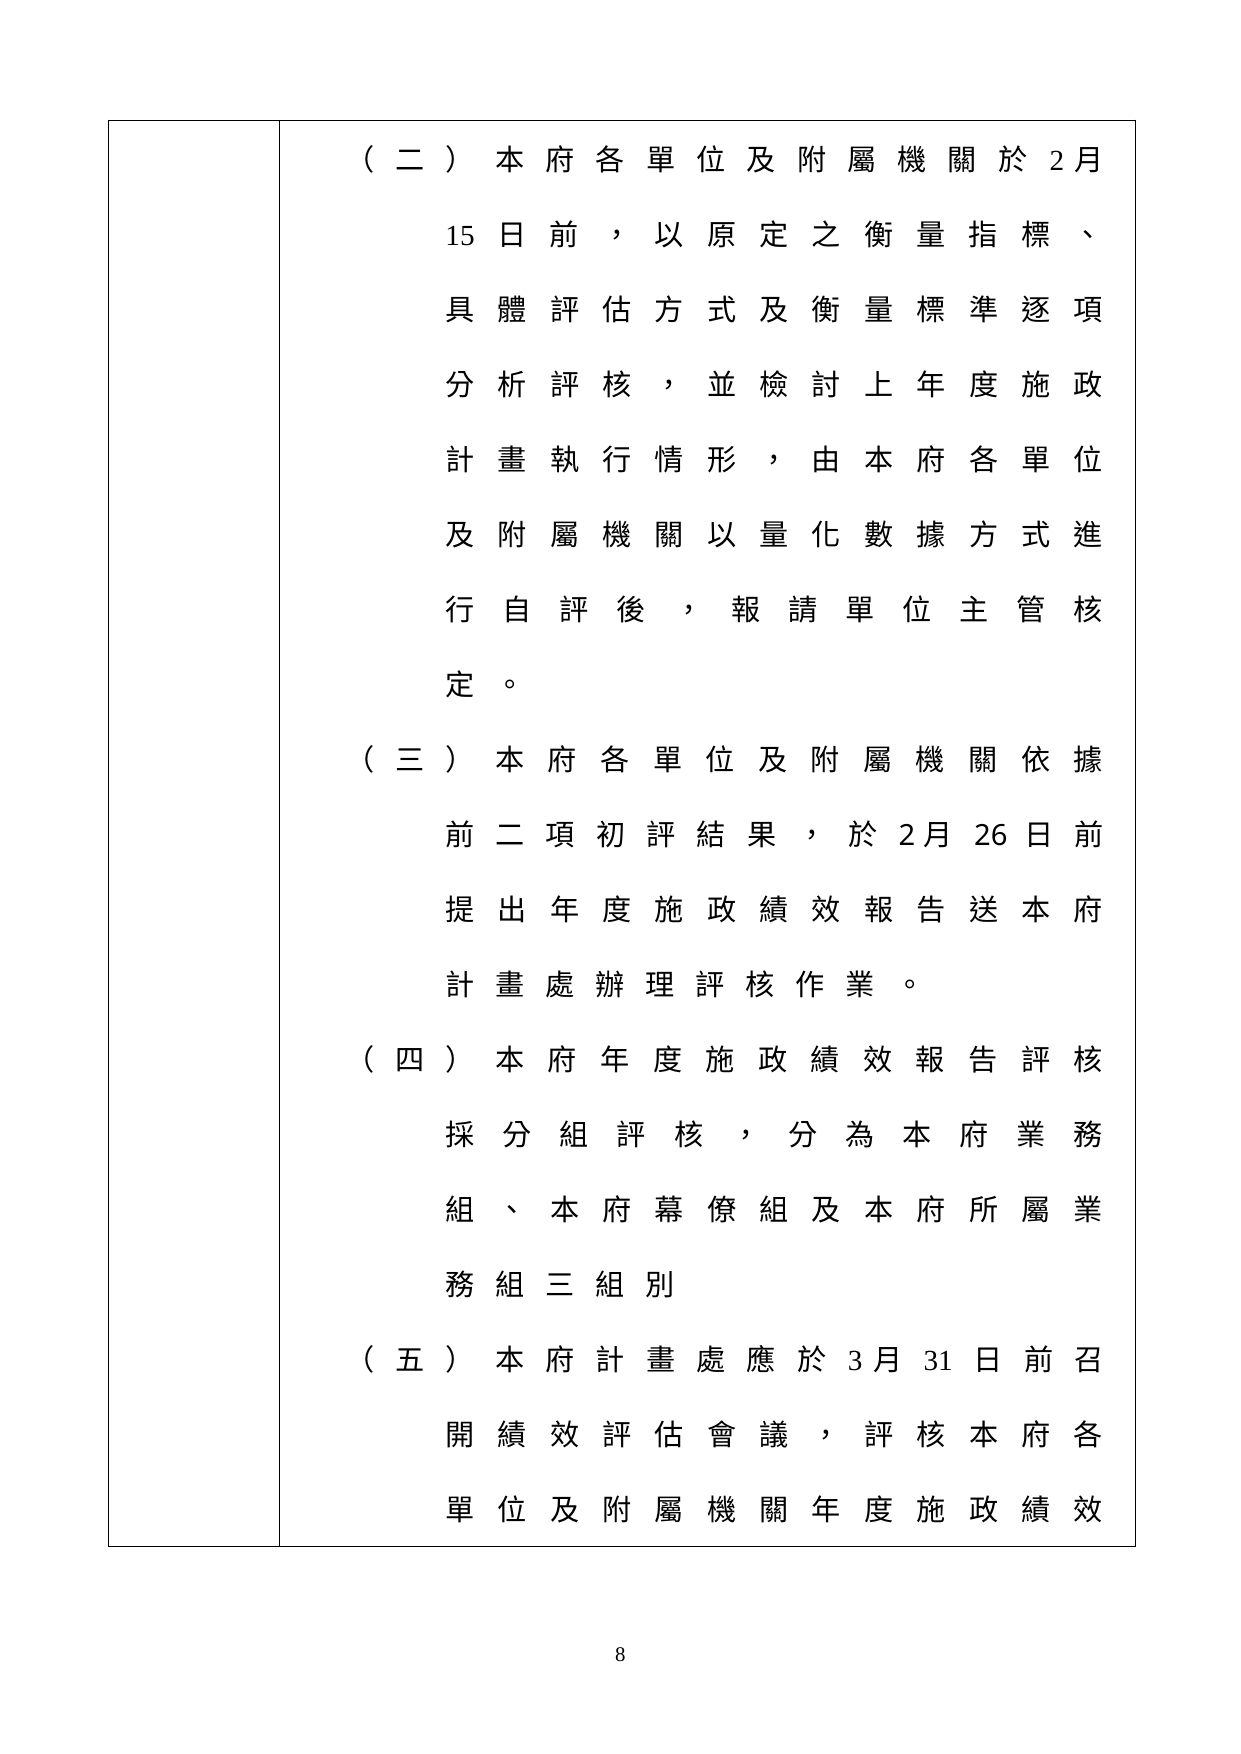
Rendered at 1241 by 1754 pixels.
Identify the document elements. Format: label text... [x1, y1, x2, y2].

table_cell 本府各單位及附屬機關於年度終了後開始撰擬年度施政績效報告，檢討以年度關鍵策略目標及年度共同性目標之達成情形；報告內容包括前言、目標達成情形、推動成果具體事蹟、績效總評。 作業流程說明如下： 本府人事處、主計處等相關單位應於2月5日前提供本府各單位及附屬機關共同目標達成值，以作為評估小組評核之參考。 本府各單位及附屬機關於2月15日前，以原定之衡量指標、具體評估方式及衡量標準逐項分析評核，並檢討上年度施政計畫執行情形，由本府各單位及附屬機關以量化數據方式進行自評後，報請單位主管核定。 本府各單位及附屬機關依據前二項初評結果，於2月26日前提出年度施政績效報告送本府計畫處辦理評核作業。 本府年度施政績效報告評核採分組評核，分為本府業務組、本府幕僚組及本府所屬業務組三組別 本府計畫處應於3月31日前召開績效評估會議，評核本府各單位及附屬機關年度施政績效報告（複評），將評核結果函復本府各單位及附屬機關，並編印本府年度施政績效報告，分送本府各單位及附屬機關做為下年度擬定年度施政計畫及相關策略績效目標、衡量指標修正之依據。 本府及附屬機關於年度施政績效報告經核定後應登載於機關網頁上，並依年度績效目標達成情形及績效評估小組核定之評核意見(成績)辦理相關人員獎懲。 [280, 121, 1135, 1546]
table_cell [109, 121, 279, 1546]
